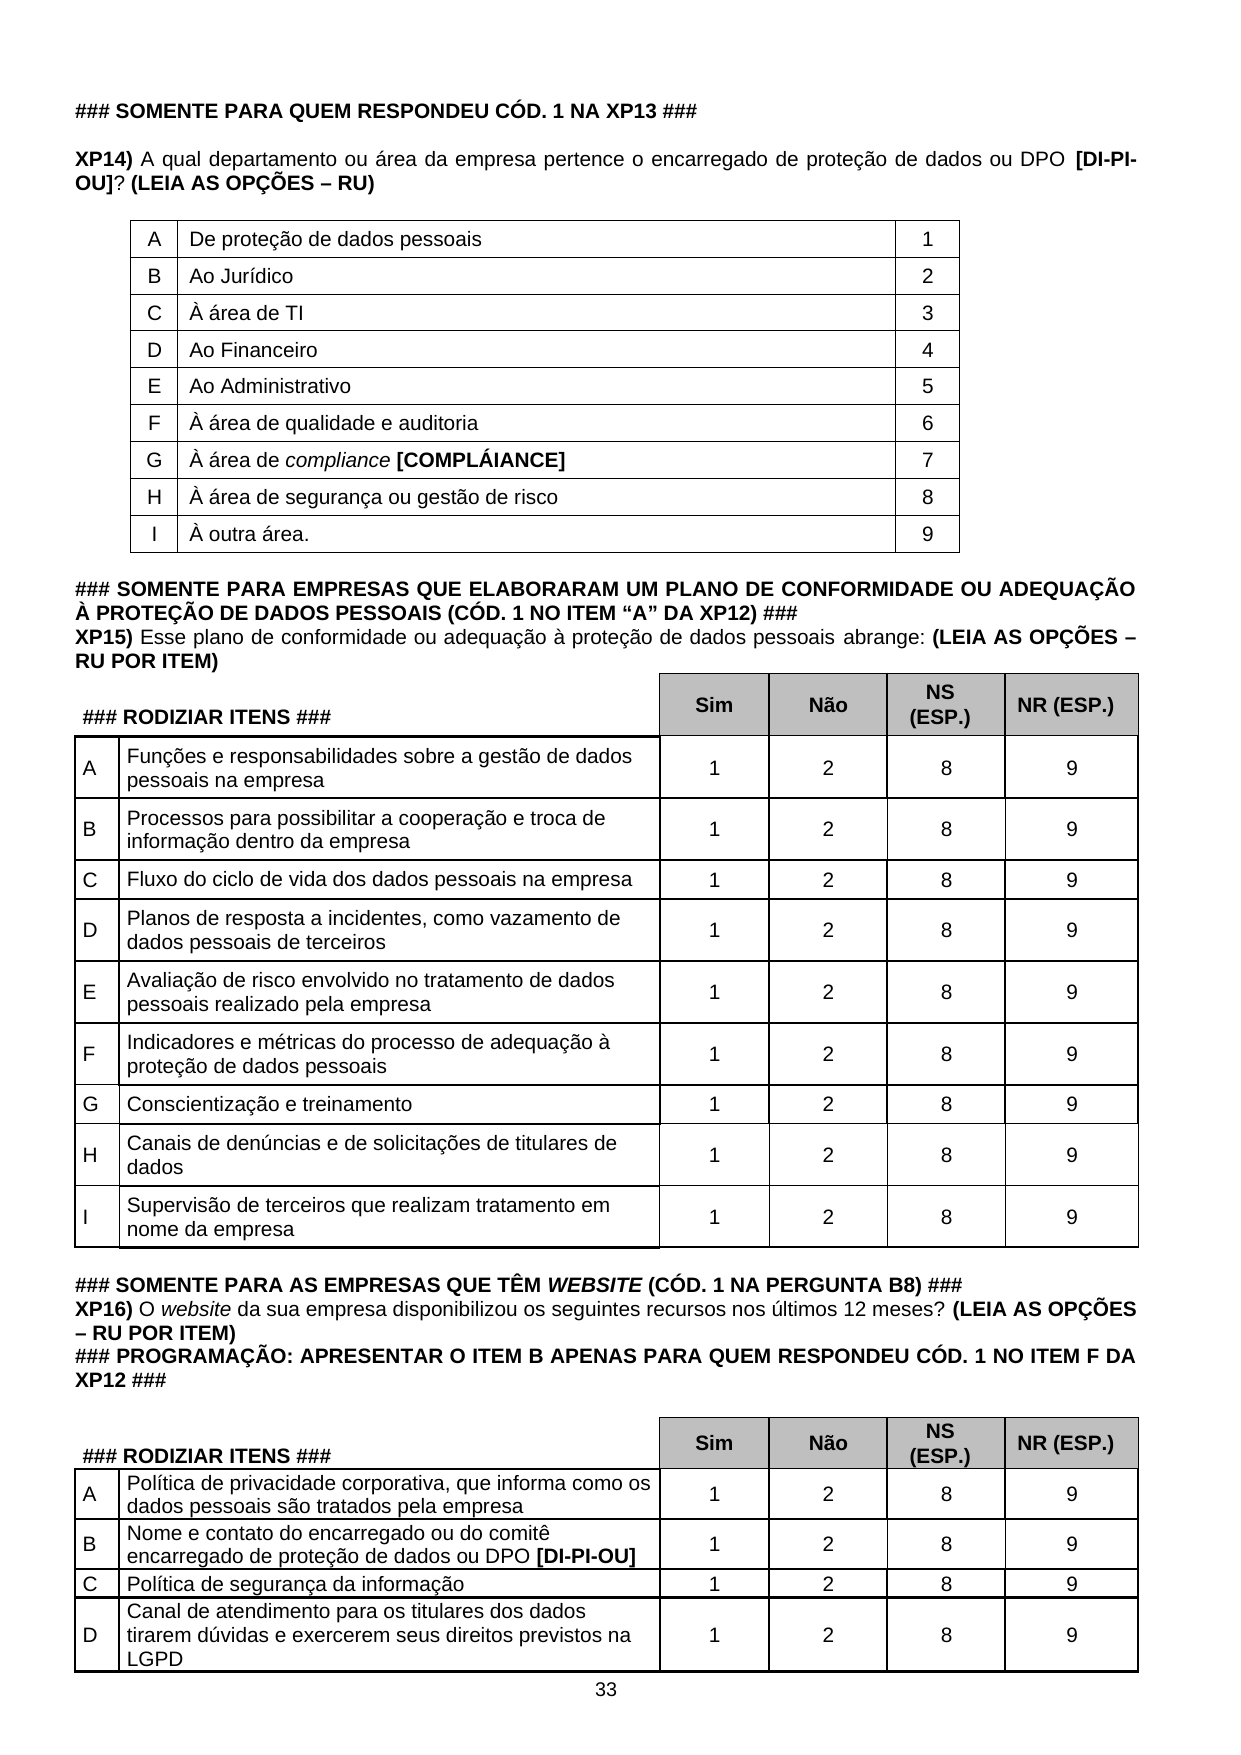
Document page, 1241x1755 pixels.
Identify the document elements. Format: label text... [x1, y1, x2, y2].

table_cell A [76, 738, 118, 797]
table_cell G [131, 442, 177, 478]
table_cell 9 [1006, 1024, 1137, 1084]
table_cell 2 [770, 962, 886, 1022]
table_cell 5 [896, 368, 959, 404]
table_cell 9 [896, 516, 959, 552]
table_cell 4 [896, 331, 959, 367]
table_cell 1 [661, 1469, 768, 1518]
table_cell 2 [770, 1570, 886, 1596]
table_cell À área de segurança ou gestão de risco [178, 479, 895, 515]
table_cell B [76, 799, 118, 859]
table_cell 9 [1006, 736, 1137, 797]
table_cell D [76, 1599, 118, 1670]
table_cell 8 [896, 479, 959, 515]
table_cell 8 [888, 1599, 1004, 1670]
table_cell Ao Administrativo [178, 368, 895, 404]
table_cell 3 [896, 295, 959, 330]
table_cell Política de privacidade corporativa, que informa como os dados pessoais são tratados pela empresa [120, 1470, 659, 1518]
table_header De proteção de dados pessoais [178, 221, 895, 257]
table_cell 1 [660, 1124, 769, 1184]
table_cell 1 [661, 1024, 768, 1084]
table_header NS (ESP.) [888, 674, 1004, 735]
table_cell 2 [770, 1024, 886, 1084]
table_cell 8 [888, 861, 1004, 898]
text XP16) O website da sua empresa disponibilizou os seguintes recursos nos últimos 12 meses? (LEIA AS OPÇÕES – RU POR ITEM) [75, 1296, 1137, 1344]
text XP14) A qual departamento ou área da empresa pertence o encarregado de proteção de dados ou DPO [DI-PI-OU]? (LEIA AS OPÇÕES – RU) [75, 147, 1137, 195]
table_cell Avaliação de risco envolvido no tratamento de dados pessoais realizado pela empresa [120, 962, 659, 1022]
table_cell C [76, 861, 118, 898]
table_cell 8 [888, 1570, 1004, 1596]
table_cell 2 [770, 1520, 887, 1568]
table_cell À área de TI [178, 295, 895, 330]
table_cell E [131, 368, 177, 404]
table_cell E [76, 962, 118, 1022]
table_cell À área de qualidade e auditoria [178, 405, 895, 441]
table_cell 8 [888, 1186, 1005, 1246]
table_cell Canais de denúncias e de solicitações de titulares de dados [120, 1125, 659, 1184]
table_cell 6 [896, 405, 959, 441]
table_cell 1 [661, 736, 768, 797]
table_cell 2 [770, 900, 886, 960]
table_cell F [131, 405, 177, 441]
table_cell 9 [1006, 1469, 1137, 1518]
table_cell 1 [661, 1520, 768, 1568]
table_cell Funções e responsabilidades sobre a gestão de dados pessoais na empresa [120, 738, 659, 797]
table_cell 9 [1006, 799, 1137, 859]
table_cell Indicadores e métricas do processo de adequação à proteção de dados pessoais [120, 1024, 659, 1084]
table_cell Ao Jurídico [178, 258, 895, 293]
table_cell 1 [661, 1570, 768, 1596]
table_cell 9 [1006, 1520, 1137, 1568]
table_cell 8 [888, 962, 1004, 1022]
text ### SOMENTE PARA EMPRESAS QUE ELABORARAM UM PLANO DE CONFORMIDADE OU ADEQUAÇÃO À PROTEÇÃO DE DADOS PESSOAIS (CÓD. 1 NO ITEM “A” DA XP12) ### [75, 577, 1137, 624]
text XP15) Esse plano de conformidade ou adequação à proteção de dados pessoais abrange: (LEIA AS OPÇÕES – RU POR ITEM) [75, 624, 1137, 672]
table_cell Fluxo do ciclo de vida dos dados pessoais na empresa [120, 861, 659, 898]
table_header ### RODIZIAR ITENS ### [75, 673, 659, 735]
table_header Sim [660, 674, 768, 735]
table_cell C [131, 295, 177, 330]
table_cell 9 [1006, 861, 1137, 898]
table_cell 2 [770, 1186, 887, 1246]
table_cell 8 [888, 799, 1005, 859]
table_cell 2 [770, 1124, 887, 1184]
table_cell 1 [661, 799, 768, 859]
table_header Não [770, 1418, 886, 1468]
table_header Sim [660, 1418, 768, 1468]
table_cell 2 [896, 258, 959, 293]
table_cell G [76, 1085, 119, 1123]
table_cell 8 [888, 1520, 1005, 1568]
table_cell D [76, 900, 118, 960]
table_cell Processos para possibilitar a cooperação e troca de informação dentro da empresa [120, 799, 659, 859]
table_cell 1 [660, 1186, 769, 1246]
table_cell 1 [661, 962, 768, 1022]
table_cell 7 [896, 442, 959, 478]
table_cell 1 [661, 861, 768, 898]
table_cell 2 [770, 736, 886, 797]
table_cell Supervisão de terceiros que realizam tratamento em nome da empresa [120, 1187, 659, 1246]
table_cell H [76, 1124, 119, 1184]
table_cell 2 [770, 1599, 886, 1670]
table_cell 8 [888, 736, 1004, 797]
table_cell 9 [1006, 900, 1137, 960]
table_cell À outra área. [178, 516, 895, 552]
table_cell Canal de atendimento para os titulares dos dados tirarem dúvidas e exercerem seus direitos previstos na LGPD [120, 1599, 659, 1670]
table_cell A [76, 1470, 118, 1518]
table_header NR (ESP.) [1006, 1418, 1138, 1468]
table_cell Política de segurança da informação [120, 1570, 659, 1596]
table_header NS (ESP.) [888, 1418, 1004, 1468]
table_cell À área de compliance [COMPLÁIANCE] [178, 442, 895, 478]
table_header 1 [896, 221, 959, 257]
table_cell I [76, 1186, 119, 1246]
text ### SOMENTE PARA AS EMPRESAS QUE TÊM WEBSITE (CÓD. 1 NA PERGUNTA B8) ### [75, 1272, 1137, 1296]
table_cell B [131, 258, 177, 293]
table_cell 8 [888, 1124, 1005, 1184]
table_cell B [76, 1520, 118, 1568]
table_cell 8 [888, 1469, 1004, 1518]
table_cell 9 [1006, 1570, 1137, 1596]
table_cell 2 [770, 861, 886, 898]
table_cell H [131, 479, 177, 515]
table_cell D [131, 331, 177, 367]
table_cell 2 [770, 1469, 886, 1518]
table_cell 1 [661, 1086, 768, 1123]
table_cell 2 [770, 1086, 886, 1123]
table_cell F [76, 1024, 118, 1084]
table_cell 9 [1006, 1124, 1138, 1184]
table_cell I [131, 516, 177, 552]
table_cell 8 [888, 1086, 1004, 1123]
table_cell C [76, 1570, 118, 1596]
table_header Não [770, 674, 886, 735]
table_cell 8 [888, 1024, 1004, 1084]
table_cell 9 [1006, 1186, 1138, 1246]
table_header NR (ESP.) [1006, 674, 1138, 735]
table_cell 2 [770, 799, 887, 859]
table_cell 9 [1006, 1086, 1137, 1123]
table_cell 1 [661, 900, 768, 960]
text ### SOMENTE PARA QUEM RESPONDEU CÓD. 1 NA XP13 ### [75, 99, 1137, 123]
table_header ### RODIZIAR ITENS ### [75, 1417, 659, 1468]
table_cell Nome e contato do encarregado ou do comitê encarregado de proteção de dados ou DPO [DI-PI-OU] [120, 1520, 659, 1568]
table_cell 1 [661, 1599, 768, 1670]
table_cell Conscientização e treinamento [120, 1086, 659, 1123]
table_cell Planos de resposta a incidentes, como vazamento de dados pessoais de terceiros [120, 900, 659, 960]
table_cell 9 [1006, 1599, 1137, 1670]
table_cell Ao Financeiro [178, 331, 895, 367]
table_cell 9 [1006, 962, 1137, 1022]
table_cell 8 [888, 900, 1004, 960]
table_header A [131, 221, 177, 257]
text ### PROGRAMAÇÃO: APRESENTAR O ITEM B APENAS PARA QUEM RESPONDEU CÓD. 1 NO ITEM F DA XP12 ### [75, 1344, 1137, 1392]
